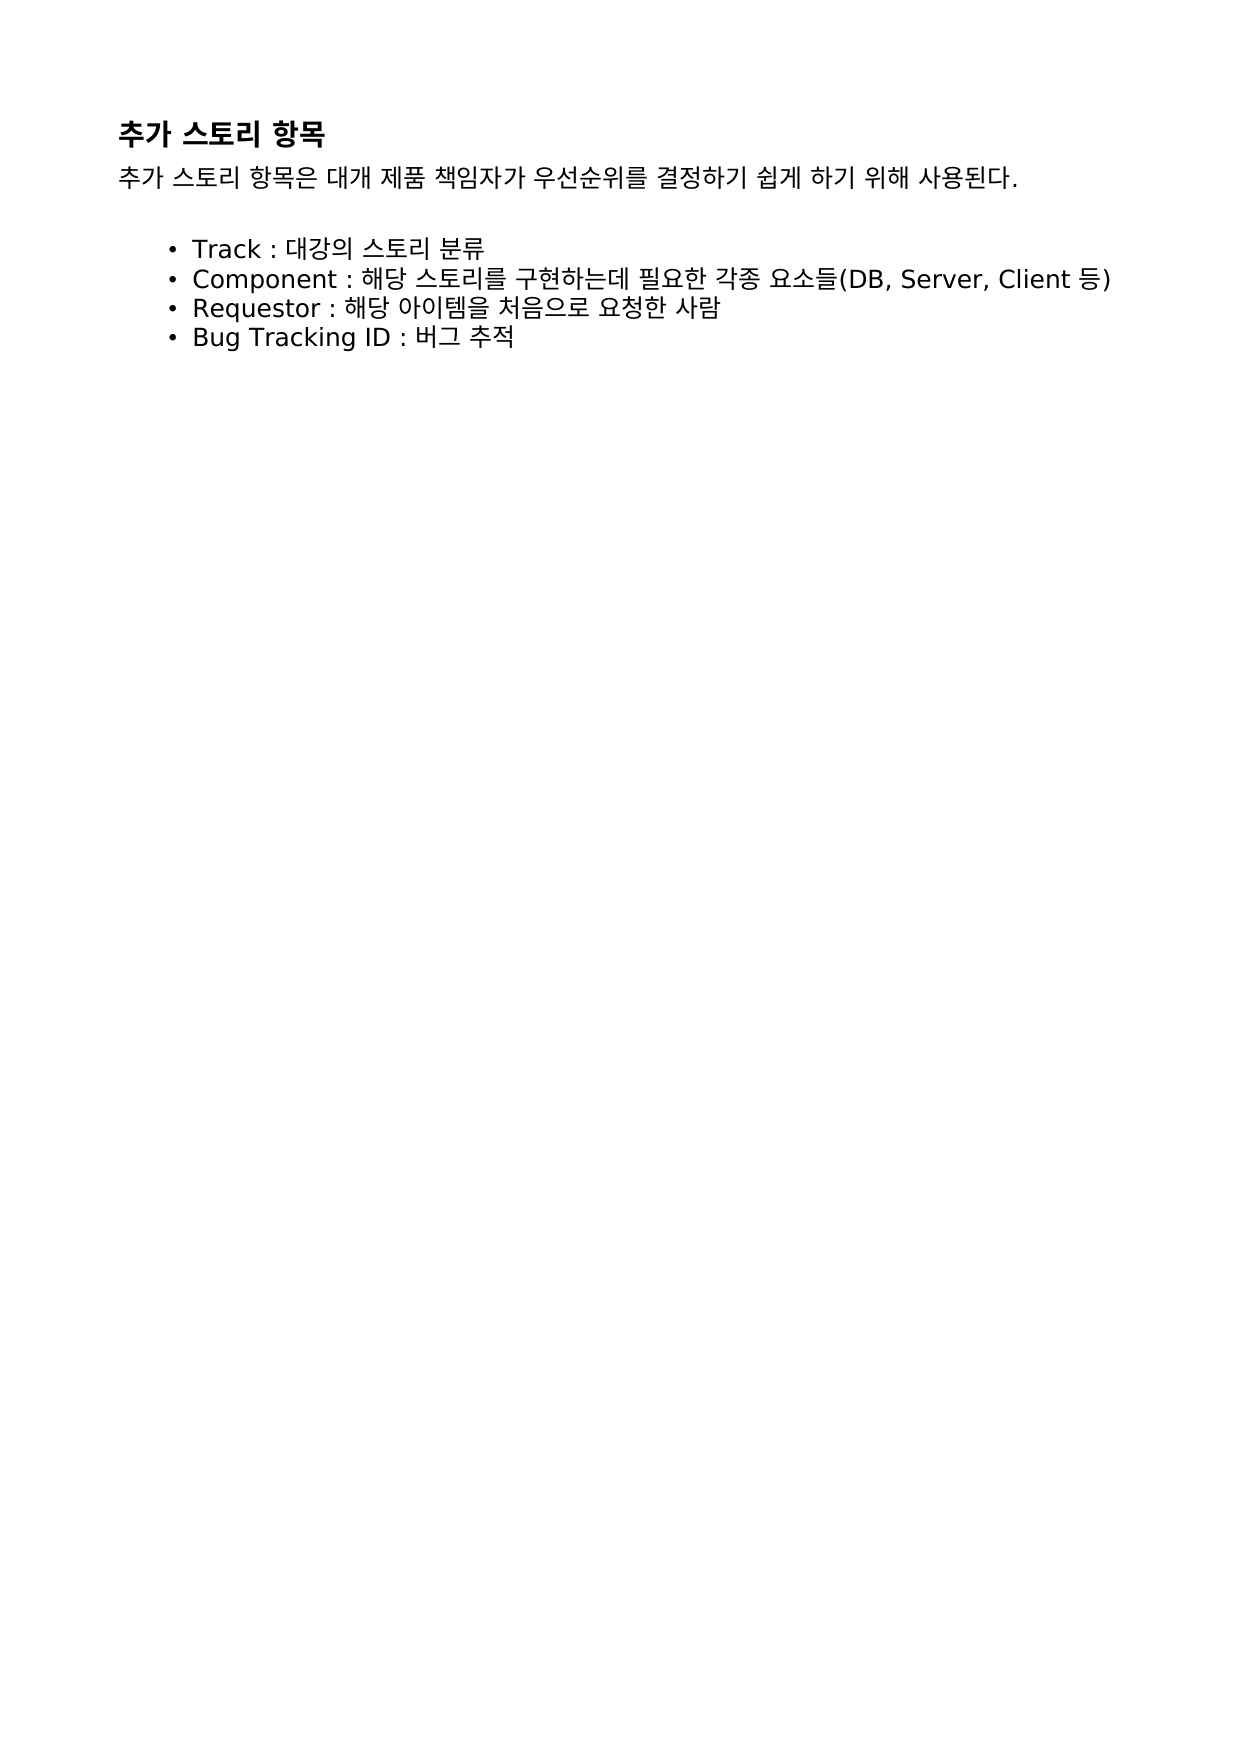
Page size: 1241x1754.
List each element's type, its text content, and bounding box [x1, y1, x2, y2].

list Bug Tracking ID : 버그 추적 [177, 323, 1122, 352]
subtitle 추가 스토리 항목 [118, 118, 1122, 152]
text 추가 스토리 항목은 대개 제품 책임자가 우선순위를 결정하기 쉽게 하기 위해 사용된다. [118, 164, 1122, 194]
list Component : 해당 스토리를 구현하는데 필요한 각종 요소들(DB, Server, Client 등) [177, 265, 1122, 294]
list Track : 대강의 스토리 분류 [177, 236, 1122, 265]
list Requestor : 해당 아이템을 처음으로 요청한 사람 [177, 294, 1122, 323]
